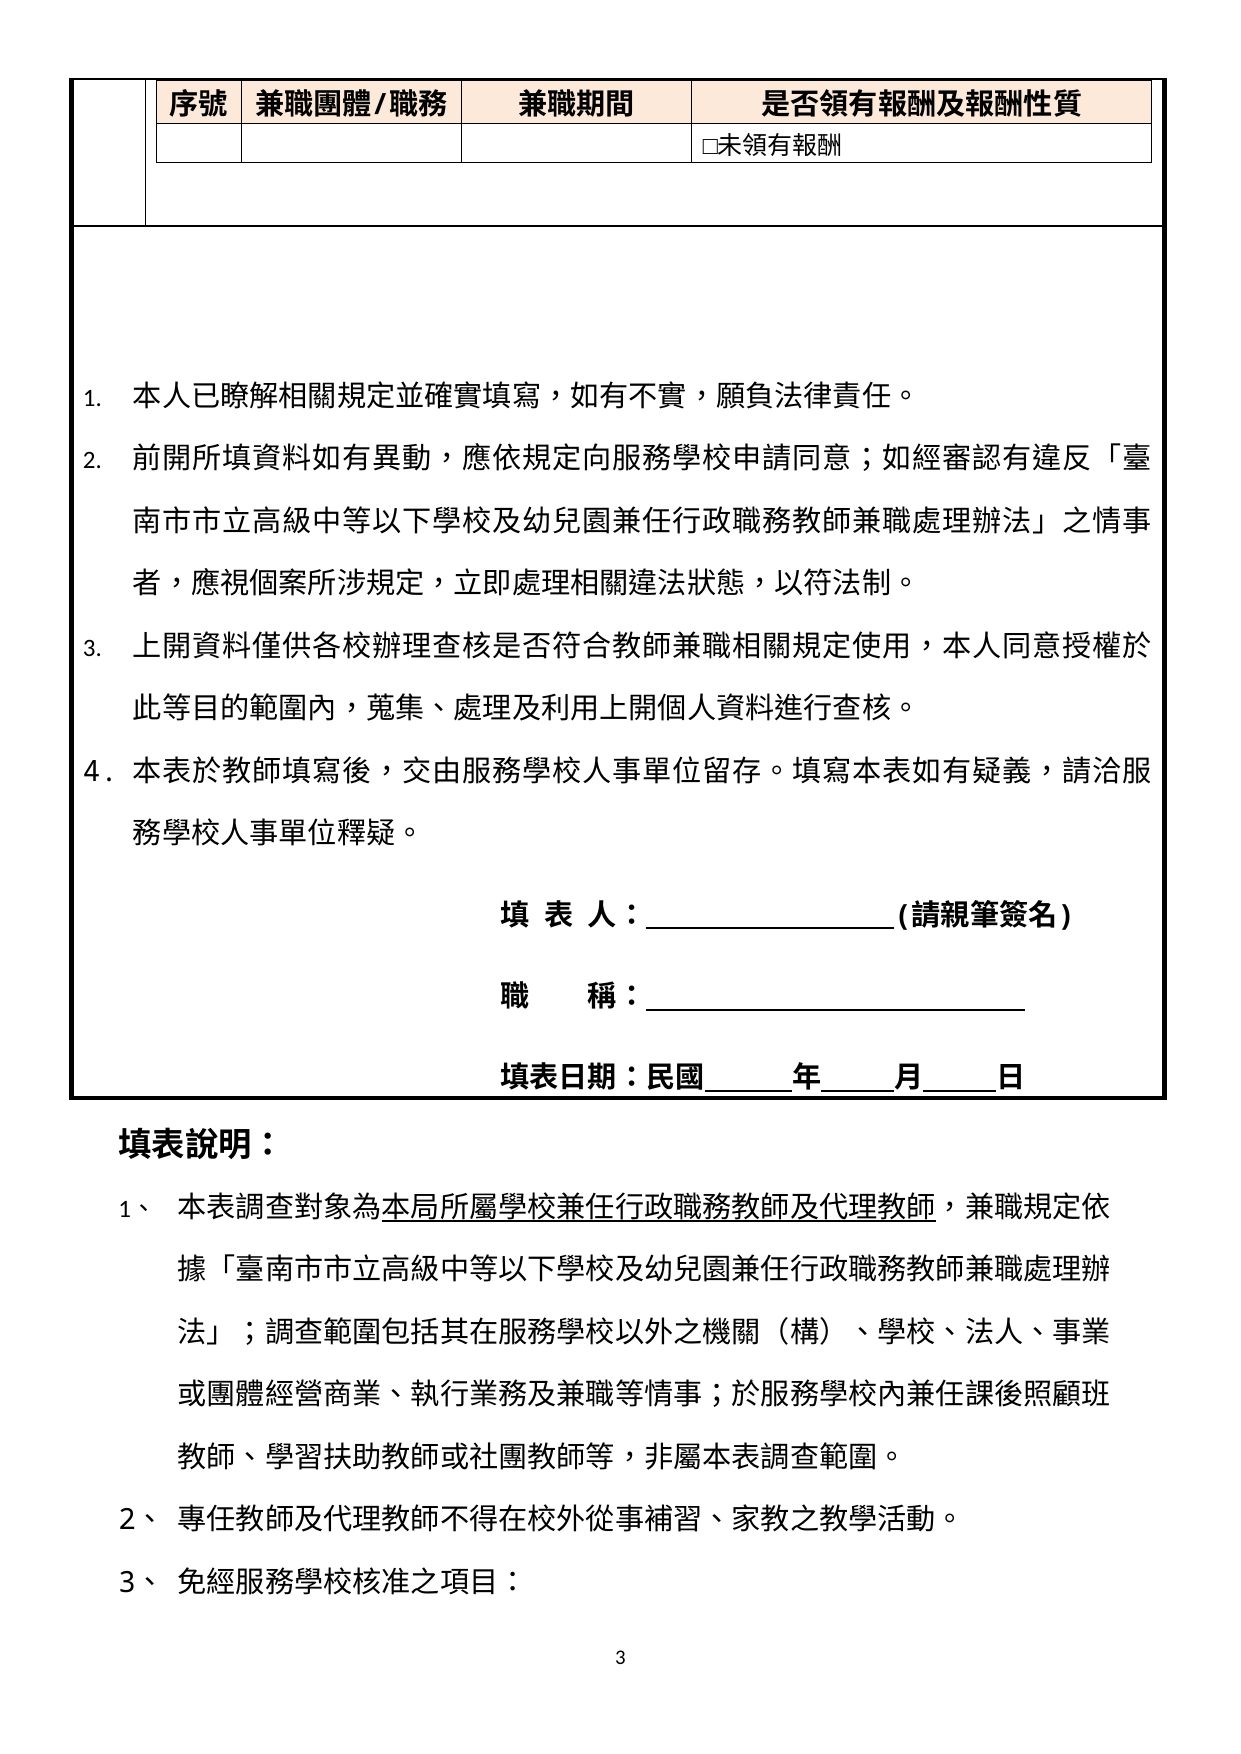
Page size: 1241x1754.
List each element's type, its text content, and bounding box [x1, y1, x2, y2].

table_header 兼職團體/職務 [242, 81, 461, 123]
table_header 序號 [157, 81, 241, 123]
table_cell [242, 124, 461, 162]
list 本表調查對象為本局所屬學校兼任行政職務教師及代理教師，兼職規定依據「臺南市市立高級中等以下學校及幼兒園兼任行政職務教師兼職處理辦法」；調查範圍包括其在服務學校以外之機關（構）、學校、法人、事業或團體經營商業、執行業務及兼職等情事；於服務學校內兼任課後照顧班教師、學習扶助教師或社團教師等，非屬本表調查範圍。 [118, 1163, 1122, 1475]
table_cell 本人已瞭解相關規定並確實填寫，如有不實，願負法律責任。 前開所填資料如有異動，應依規定向服務學校申請同意；如經審認有違反「臺南市市立高級中等以下學校及幼兒園兼任行政職務教師兼職處理辦法」之情事者，應視個案所涉規定，立即處理相關違法狀態，以符法制。 上開資料僅供各校辦理查核是否符合教師兼職相關規定使用，本人同意授權於此等目的範圍內，蒐集、處理及利用上開個人資料進行查核。 本表於教師填寫後，交由服務學校人事單位留存。填寫本表如有疑義，請洽服務學校人事單位釋疑。 填 表 人： (請親筆簽名) 職 稱： 填表日期：民國 年 月 日 [74, 227, 1162, 1096]
list 免經服務學校核准之項目： [118, 1538, 1122, 1600]
table_cell □未領有報酬 [692, 124, 1151, 162]
table_cell [146, 80, 1162, 225]
table_header 是否領有報酬及報酬性質 [692, 81, 1151, 123]
list 專任教師及代理教師不得在校外從事補習、家教之教學活動。 [118, 1475, 1122, 1538]
table_cell [74, 80, 145, 225]
table_header 兼職期間 [462, 81, 691, 123]
table_cell [462, 124, 691, 162]
text 填表說明： [118, 1100, 1122, 1163]
table_cell [157, 124, 241, 162]
